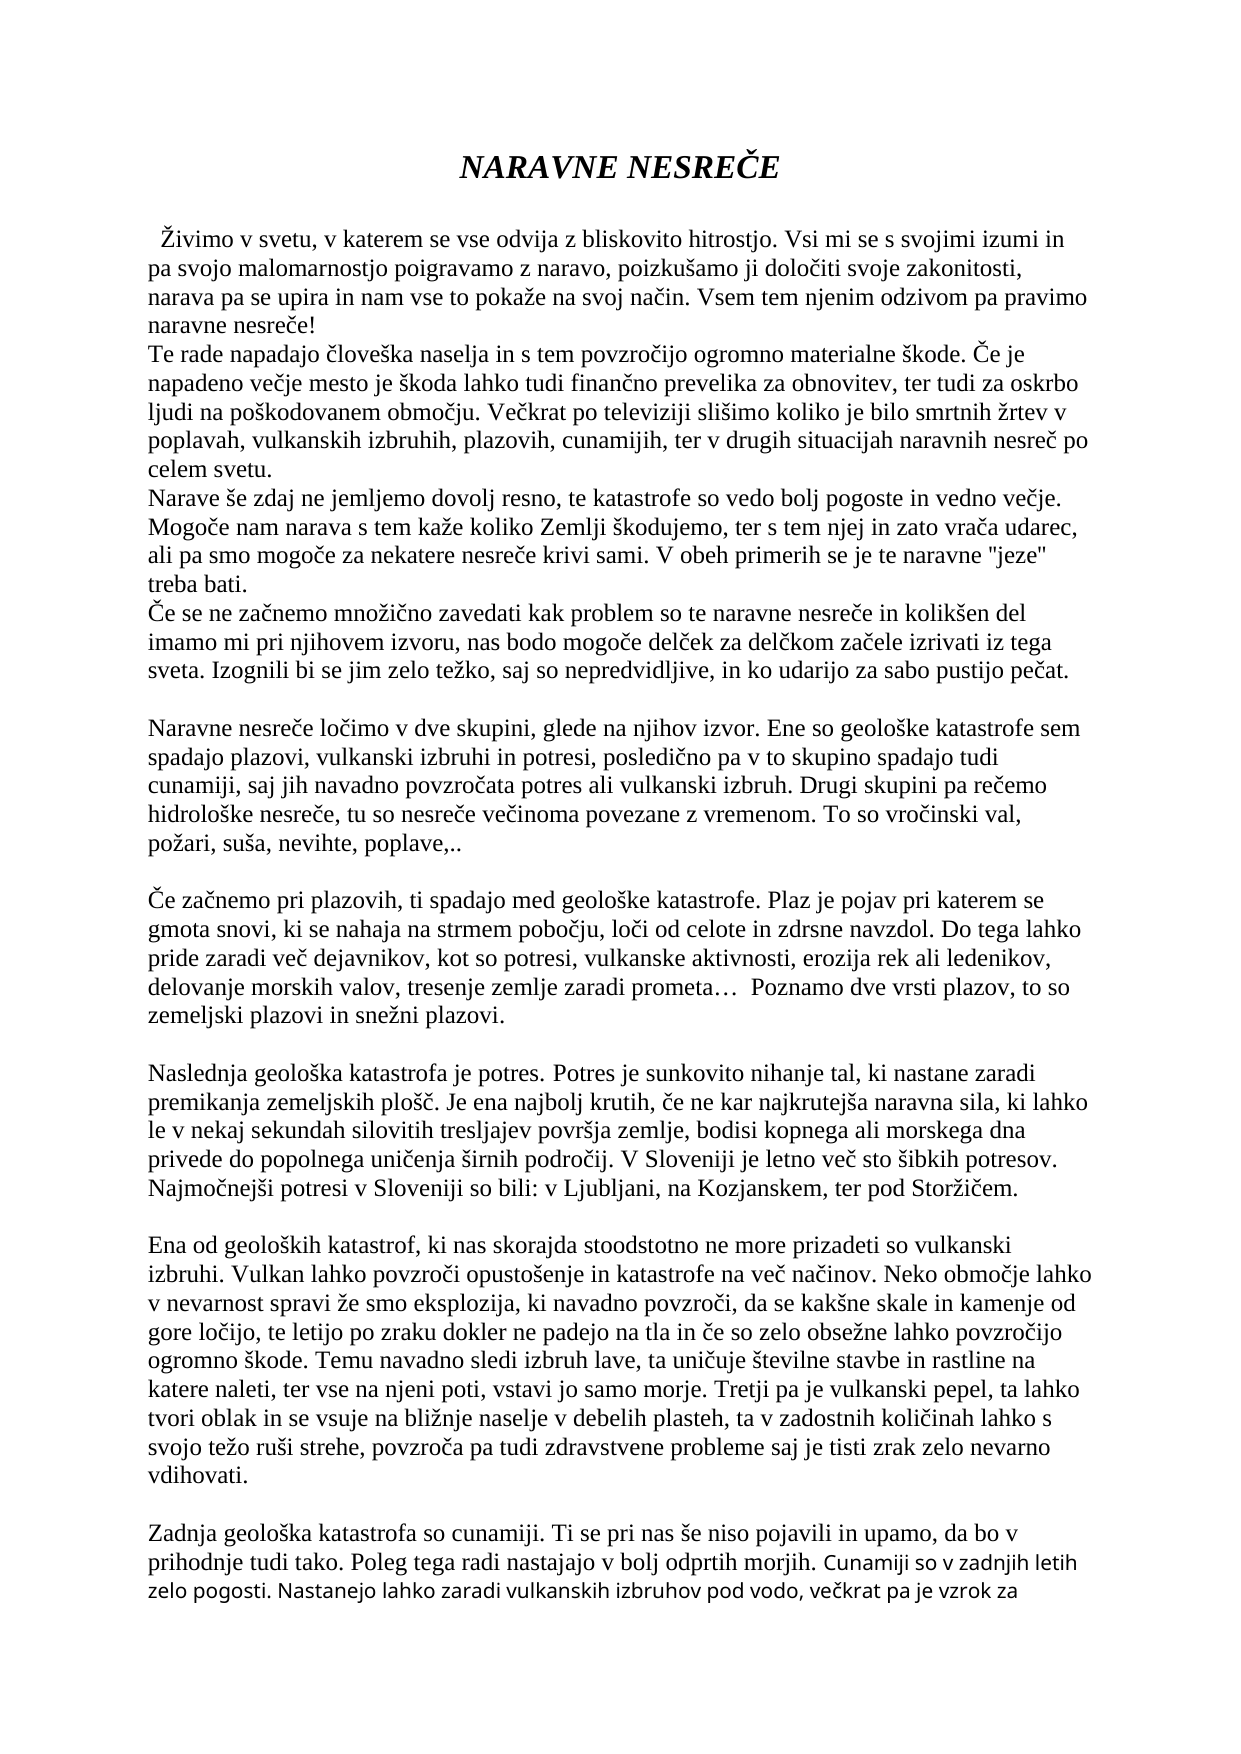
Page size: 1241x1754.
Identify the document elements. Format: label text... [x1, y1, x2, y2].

text Živimo v svetu, v katerem se vse odvija z bliskovito hitrostjo. Vsi mi se s svojimi izumi in pa svojo malomarnostjo poigravamo z naravo, poizkušamo ji določiti svoje zakonitosti, narava pa se upira in nam vse to pokaže na svoj način. Vsem tem njenim odzivom pa pravimo naravne nesreče! [148, 224, 1093, 339]
text Ena od geoloških katastrof, ki nas skorajda stoodstotno ne more prizadeti so vulkanski izbruhi. Vulkan lahko povzroči opustošenje in katastrofe na več načinov. Neko območje lahko v nevarnost spravi že smo eksplozija, ki navadno povzroči, da se kakšne skale in kamenje od gore ločijo, te letijo po zraku dokler ne padejo na tla in če so zelo obsežne lahko povzročijo ogromno škode. Temu navadno sledi izbruh lave, ta uničuje številne stavbe in rastline na katere naleti, ter vse na njeni poti, vstavi jo samo morje. Tretji pa je vulkanski pepel, ta lahko tvori oblak in se vsuje na bližnje naselje v debelih plasteh, ta v zadostnih količinah lahko s svojo težo ruši strehe, povzroča pa tudi zdravstvene probleme saj je tisti zrak zelo nevarno vdihovati. [148, 1231, 1093, 1489]
text NARAVNE NESREČE [148, 148, 1093, 186]
text Če začnemo pri plazovih, ti spadajo med geološke katastrofe. Plaz je pojav pri katerem se gmota snovi, ki se nahaja na strmem pobočju, loči od celote in zdrsne navzdol. Do tega lahko pride zaradi več dejavnikov, kot so potresi, vulkanske aktivnosti, erozija rek ali ledenikov, delovanje morskih valov, tresenje zemlje zaradi prometa… Poznamo dve vrsti plazov, to so zemeljski plazovi in snežni plazovi. [148, 886, 1093, 1029]
text Naravne nesreče ločimo v dve skupini, glede na njihov izvor. Ene so geološke katastrofe sem spadajo plazovi, vulkanski izbruhi in potresi, posledično pa v to skupino spadajo tudi cunamiji, saj jih navadno povzročata potres ali vulkanski izbruh. Drugi skupini pa rečemo hidrološke nesreče, tu so nesreče večinoma povezane z vremenom. To so vročinski val, požari, suša, nevihte, poplave,.. [148, 713, 1093, 857]
text Narave še zdaj ne jemljemo dovolj resno, te katastrofe so vedo bolj pogoste in vedno večje. Mogoče nam narava s tem kaže koliko Zemlji škodujemo, ter s tem njej in zato vrača udarec, ali pa smo mogoče za nekatere nesreče krivi sami. V obeh primerih se je te naravne ''jeze'' treba bati. [148, 483, 1093, 598]
text Te rade napadajo človeška naselja in s tem povzročijo ogromno materialne škode. Če je napadeno večje mesto je škoda lahko tudi finančno prevelika za obnovitev, ter tudi za oskrbo ljudi na poškodovanem območju. Večkrat po televiziji slišimo koliko je bilo smrtnih žrtev v poplavah, vulkanskih izbruhih, plazovih, cunamijih, ter v drugih situacijah naravnih nesreč po celem svetu. [148, 339, 1093, 483]
text Naslednja geološka katastrofa je potres. Potres je sunkovito nihanje tal, ki nastane zaradi premikanja zemeljskih plošč. Je ena najbolj krutih, če ne kar najkrutejša naravna sila, ki lahko le v nekaj sekundah silovitih tresljajev površja zemlje, bodisi kopnega ali morskega dna privede do popolnega uničenja širnih področij. V Sloveniji je letno več sto šibkih potresov. Najmočnejši potresi v Sloveniji so bili: v Ljubljani, na Kozjanskem, ter pod Storžičem. [148, 1058, 1093, 1202]
text Zadnja geološka katastrofa so cunamiji. Ti se pri nas še niso pojavili in upamo, da bo v prihodnje tudi tako. Poleg tega radi nastajajo v bolj odprtih morjih. Cunamiji so v zadnjih letih zelo pogosti. Nastanejo lahko zaradi vulkanskih izbruhov pod vodo, večkrat pa je vzrok za [148, 1518, 1093, 1605]
text Če se ne začnemo množično zavedati kak problem so te naravne nesreče in kolikšen del imamo mi pri njihovem izvoru, nas bodo mogoče delček za delčkom začele izrivati iz tega sveta. Izognili bi se jim zelo težko, saj so nepredvidljive, in ko udarijo za sabo pustijo pečat. [148, 598, 1093, 684]
